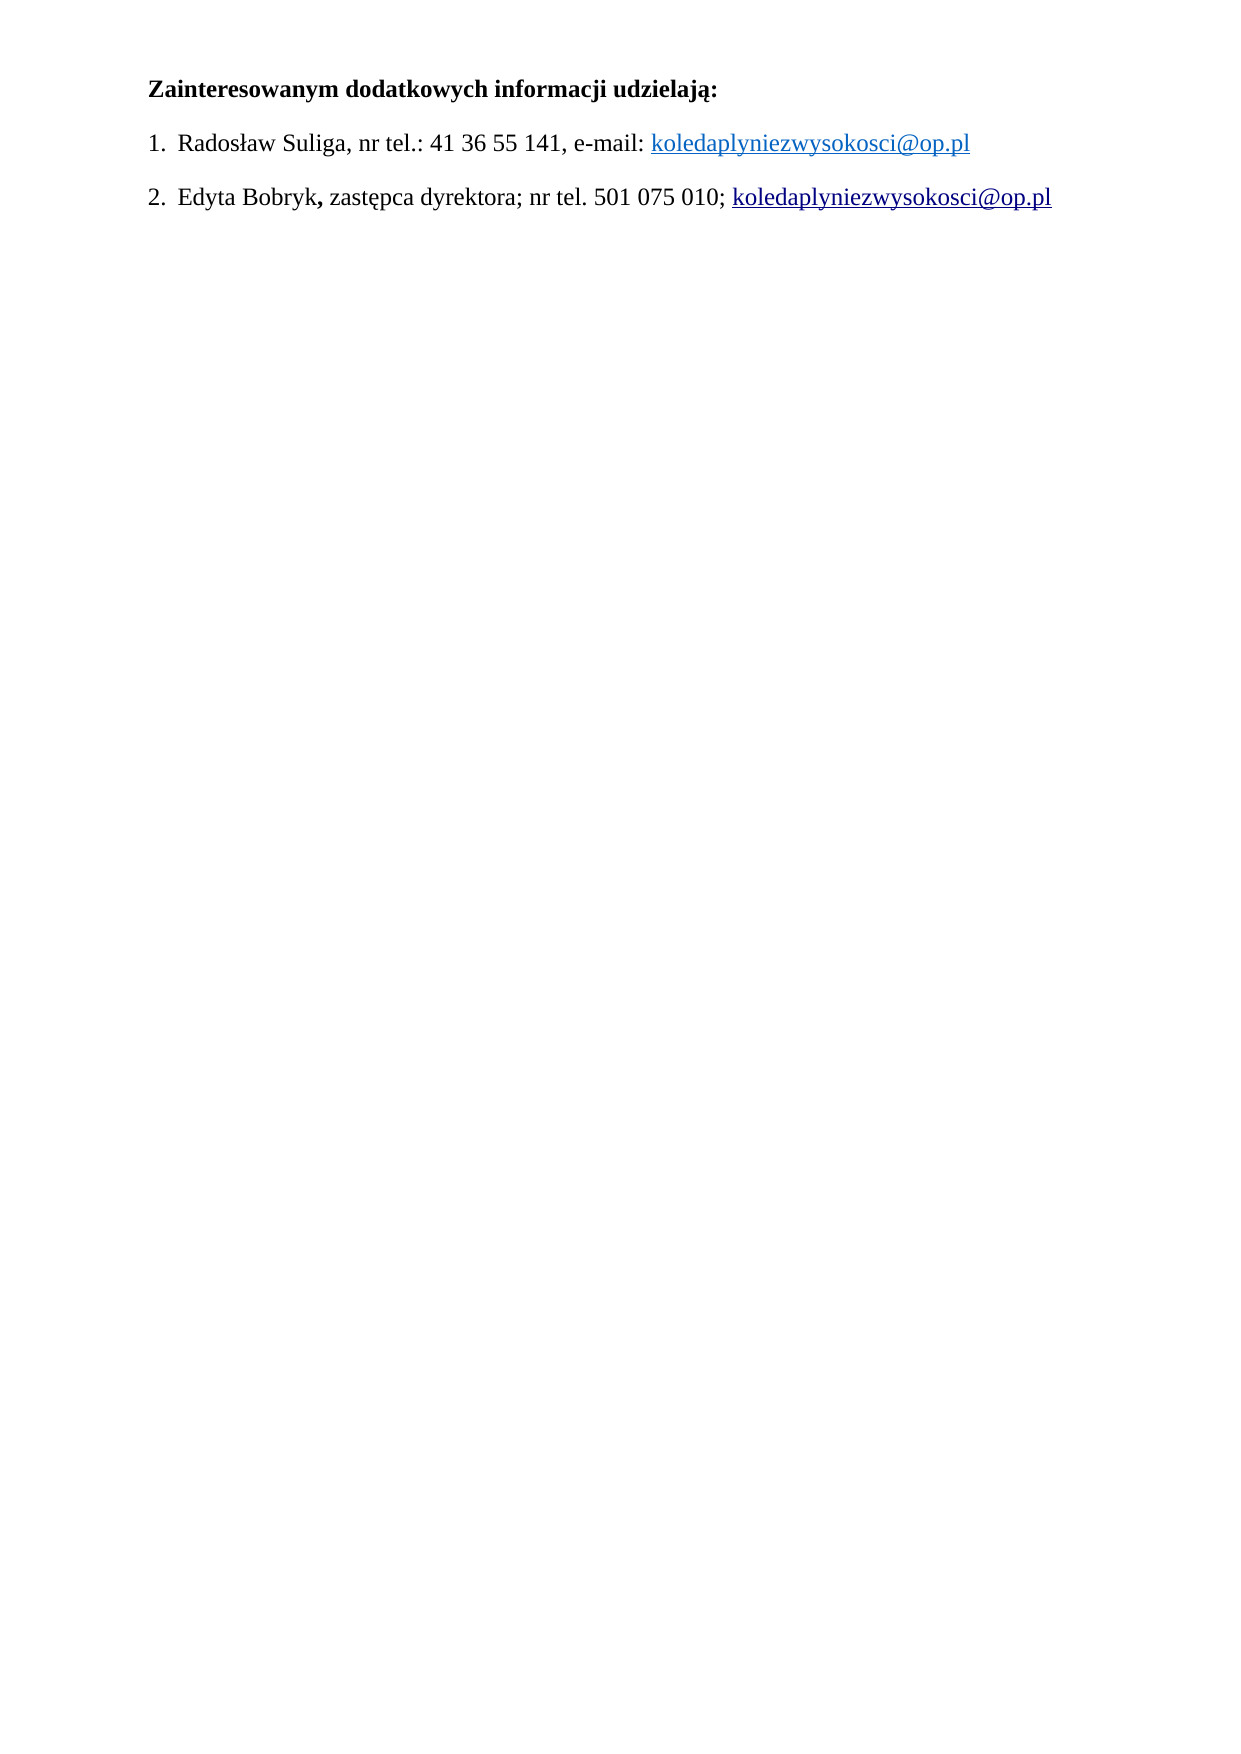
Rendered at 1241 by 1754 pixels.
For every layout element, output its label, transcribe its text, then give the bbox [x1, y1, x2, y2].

text Zainteresowanym dodatkowych informacji udzielają: [148, 74, 1093, 103]
list Edyta Bobryk, zastępca dyrektora; nr tel. 501 075 010; koledaplyniezwysokosci@op.pl [148, 182, 1093, 210]
list Radosław Suliga, nr tel.: 41 36 55 141, e-mail: koledaplyniezwysokosci@op.pl [148, 128, 1093, 156]
